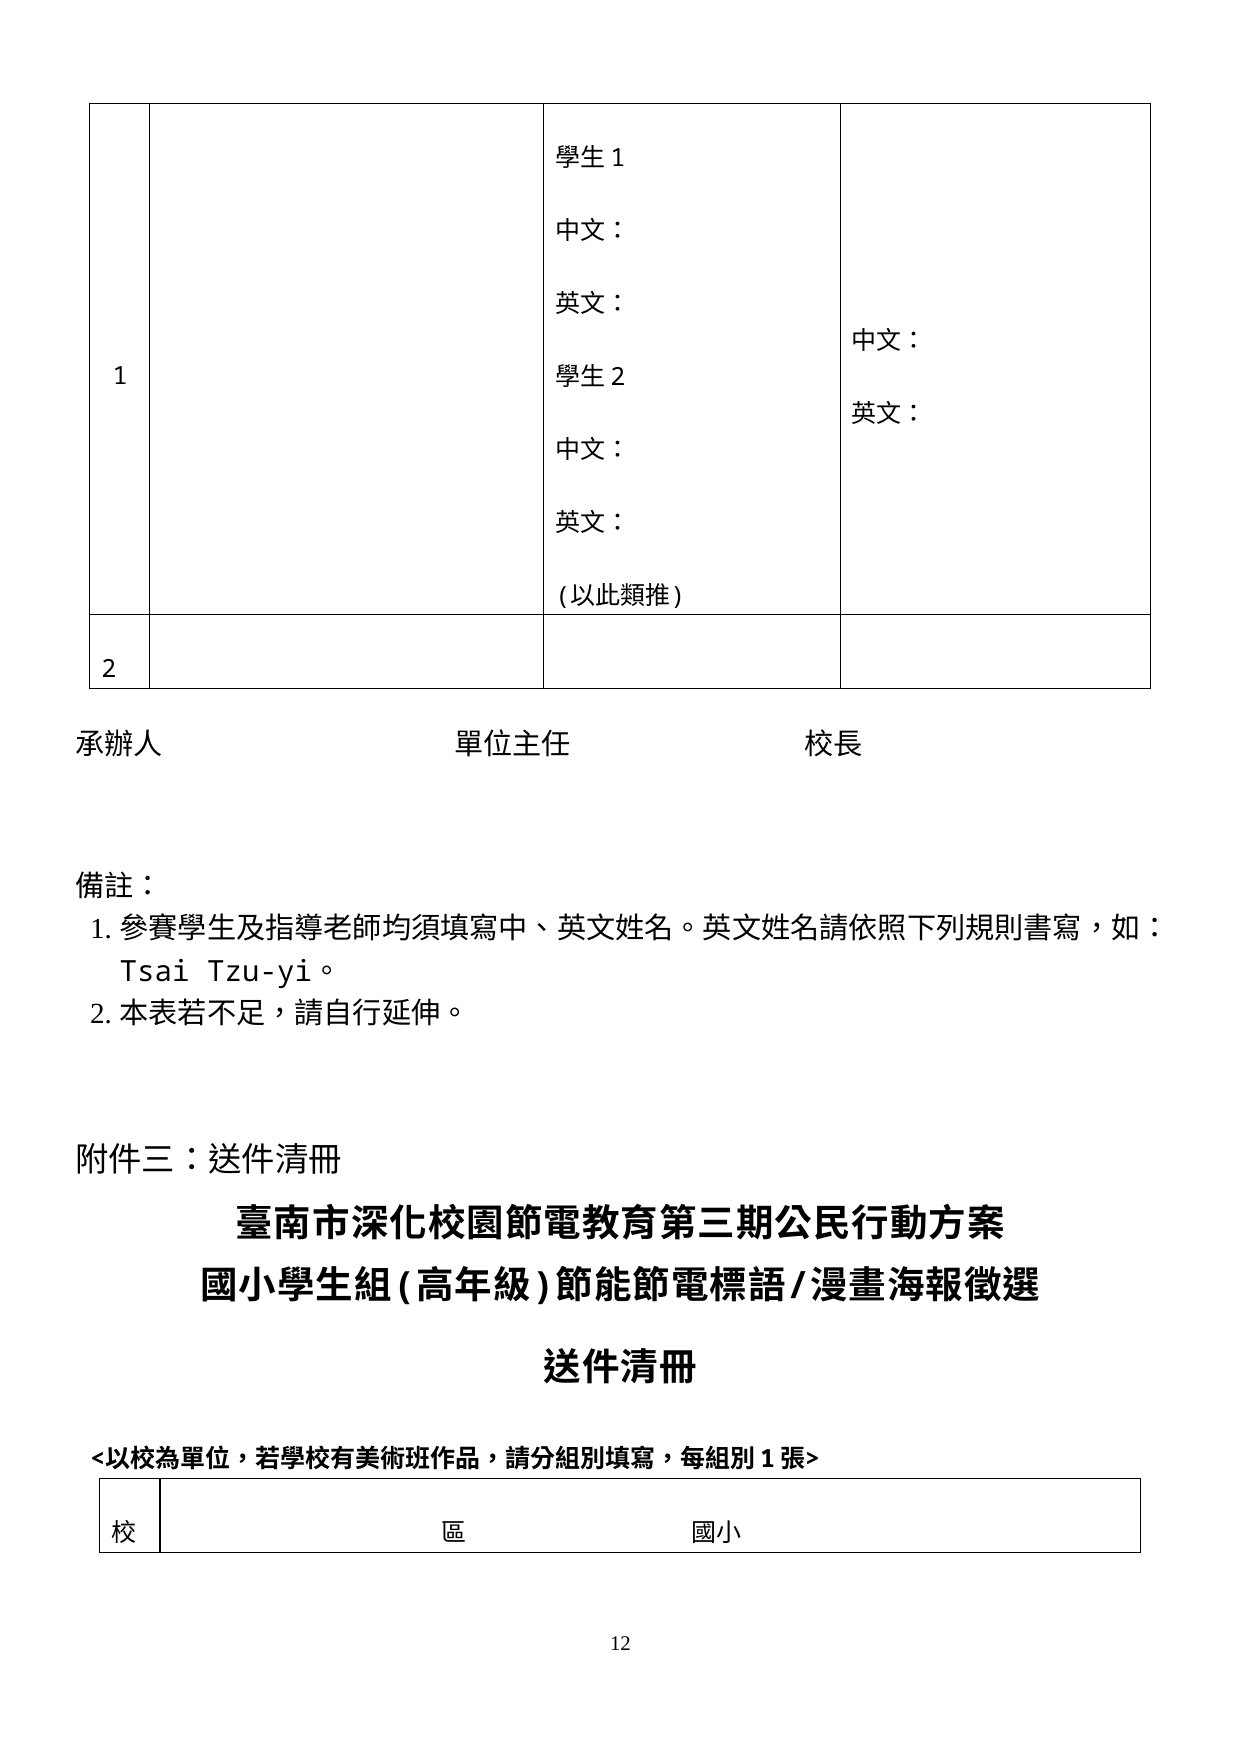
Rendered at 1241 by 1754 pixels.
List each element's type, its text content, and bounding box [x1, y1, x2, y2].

table_cell [841, 615, 1150, 688]
text <以校為單位，若學校有美術班作品，請分組別填寫，每組別1張> [75, 1415, 1165, 1478]
text 臺南市深化校園節電教育第三期公民行動方案 國小學生組(高年級)節能節電標語/漫畫海報徵選 [75, 1178, 1165, 1303]
table_header 區 國小 [161, 1479, 1140, 1552]
text 附件三：送件清冊 [75, 1115, 1165, 1178]
table_cell 1 [90, 104, 149, 614]
text 承辦人 單位主任 校長 [75, 700, 1165, 762]
table_cell [544, 615, 840, 688]
list 參賽學生及指導老師均須填寫中、英文姓名。英文姓名請依照下列規則書寫，如：Tsai Tzu-yi。 [90, 905, 1165, 990]
table_cell 中文： 英文： [841, 104, 1150, 614]
table_cell [150, 104, 543, 614]
list 本表若不足，請自行延伸。 [90, 990, 1165, 1032]
table_cell 學生1 中文： 英文： 學生2 中文： 英文： (以此類推) [544, 104, 840, 614]
table_cell 2 [90, 615, 149, 688]
text 送件清冊 [75, 1323, 1165, 1385]
table_cell [150, 615, 543, 688]
table_header 校 [100, 1479, 159, 1552]
text 備註： [75, 863, 1165, 905]
